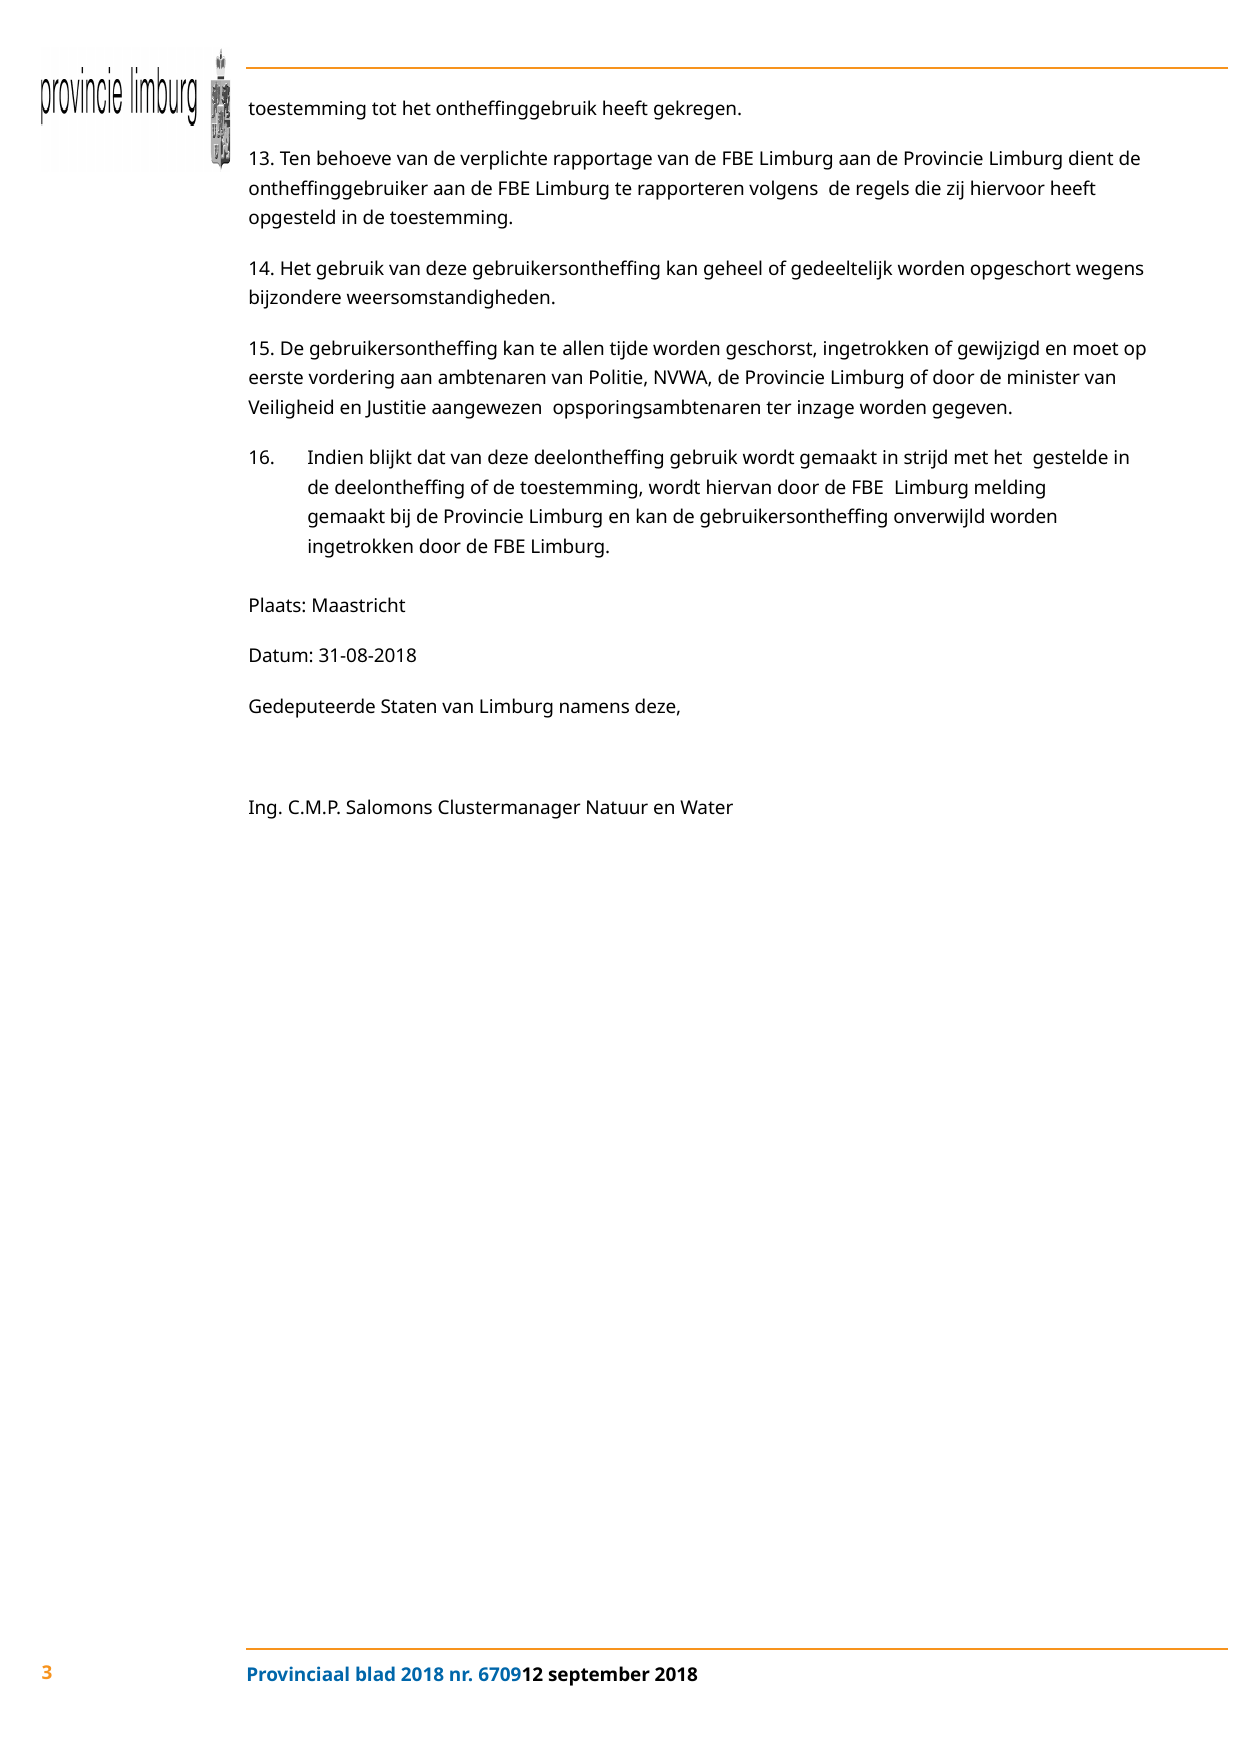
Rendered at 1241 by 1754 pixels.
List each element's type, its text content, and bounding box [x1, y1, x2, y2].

text 15. De gebruikersontheffing kan te allen tijde worden geschorst, ingetrokken of gewijzigd en moet op eerste vordering aan ambtenaren van Politie, NVWA, de Provincie Limburg of door de minister van Veiligheid en Justitie aangewezen opsporingsambtenaren ter inzage worden gegeven. [248, 335, 1152, 420]
text Ing. C.M.P. Salomons Clustermanager Natuur en Water [248, 794, 1152, 820]
text Gedeputeerde Staten van Limburg namens deze, [248, 693, 1152, 719]
list Indien blijkt dat van deze deelontheffing gebruik wordt gemaakt in strijd met het gestelde in de deelontheffing of de toestemming, wordt hiervan door de FBE Limburg melding [248, 444, 1152, 500]
text toestemming tot het ontheffinggebruik heeft gekregen. [248, 95, 1152, 121]
text 14. Het gebruik van deze gebruikersontheffing kan geheel of gedeeltelijk worden opgeschort wegens bijzondere weersomstandigheden. [248, 255, 1152, 310]
text 13. Ten behoeve van de verplichte rapportage van de FBE Limburg aan de Provincie Limburg dient de ontheffinggebruiker aan de FBE Limburg te rapporteren volgens de regels die zij hiervoor heeft opgesteld in de toestemming. [248, 145, 1152, 230]
text Datum: 31-08-2018 [248, 643, 1152, 668]
picture [41, 47, 231, 172]
list gemaakt bij de Provincie Limburg en kan de gebruikersontheffing onverwijld worden ingetrokken door de FBE Limburg. [248, 503, 1152, 559]
text Plaats: Maastricht [248, 592, 1152, 618]
